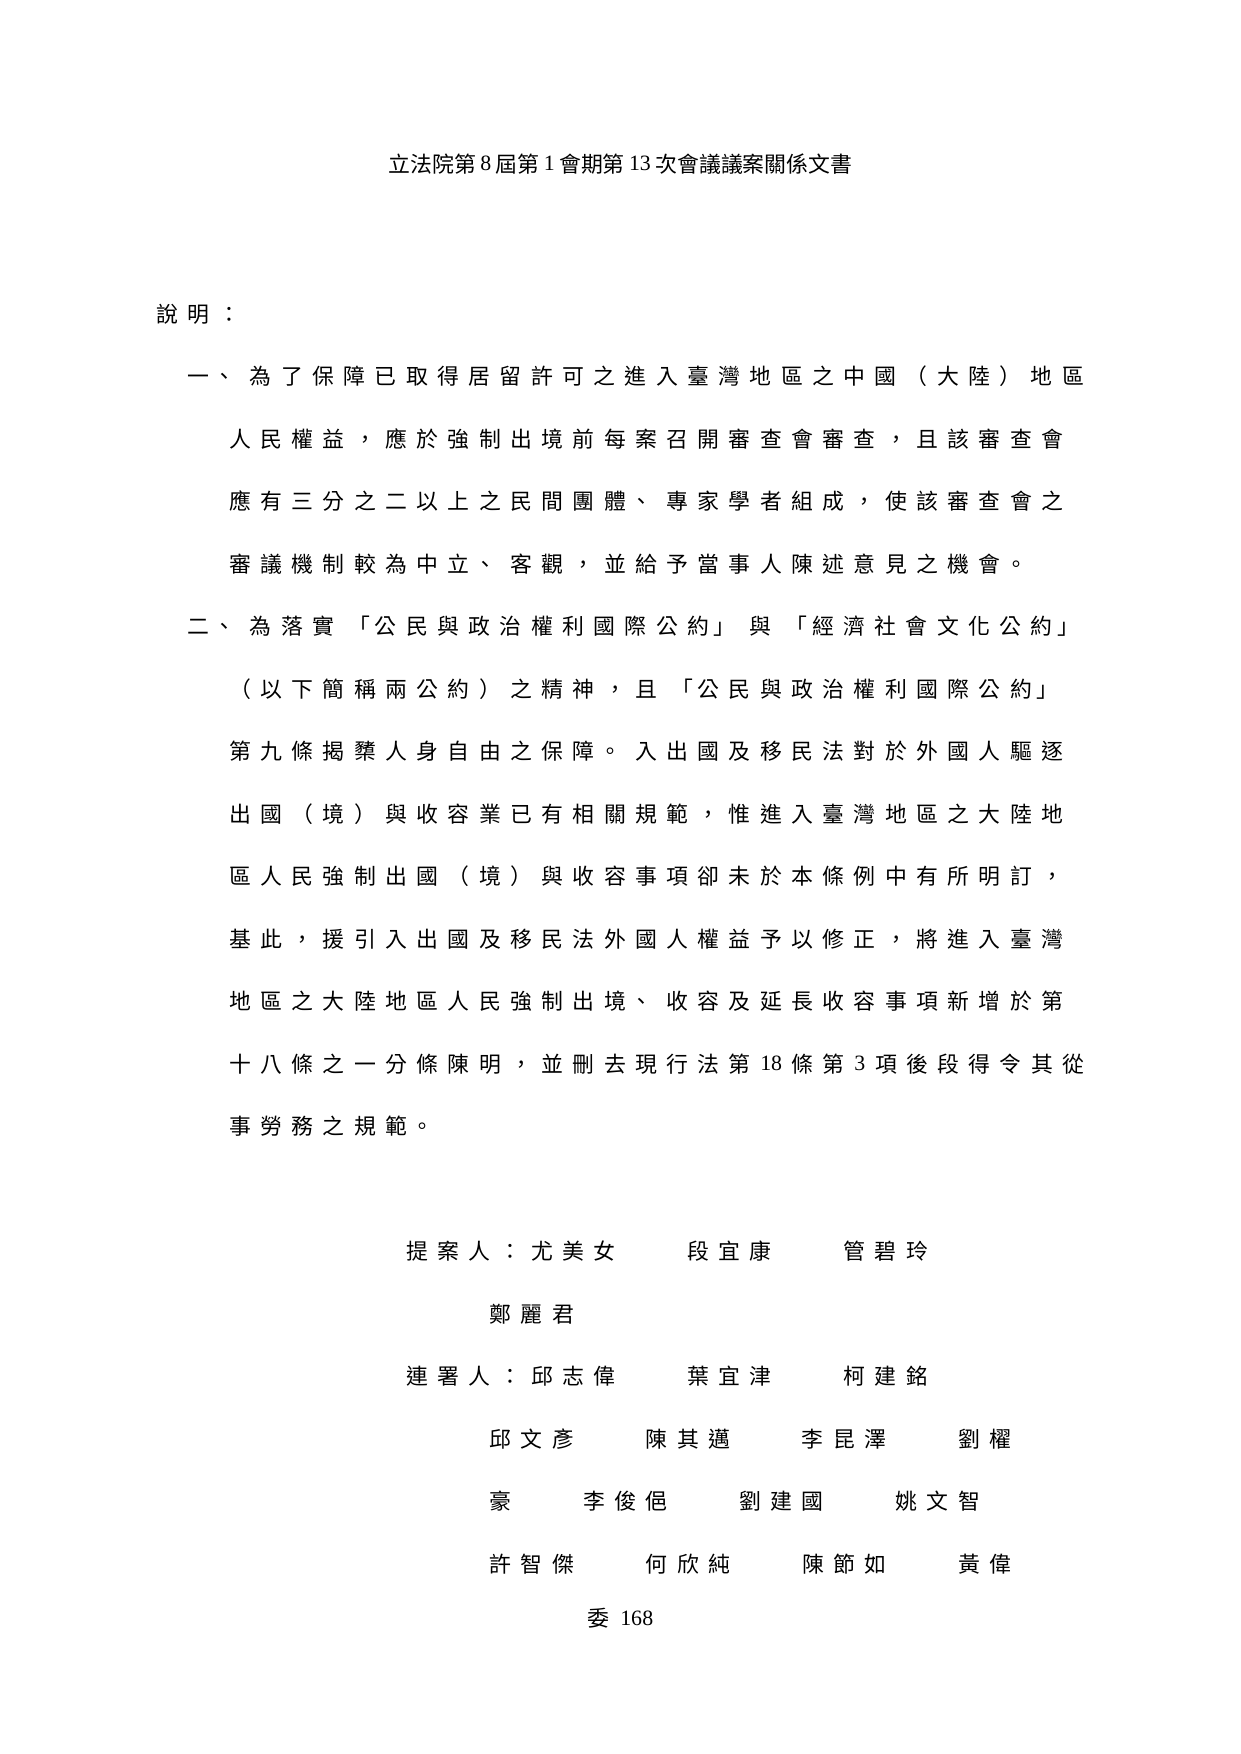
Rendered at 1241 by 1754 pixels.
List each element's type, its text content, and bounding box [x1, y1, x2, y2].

text 說明： [151, 281, 1089, 344]
text 連署人：邱志偉 葉宜津 柯建銘 邱文彥 陳其邁 李昆澤 劉櫂豪 李俊俋 劉建國 姚文智 許智傑 何欣純 陳節如 黃偉 [393, 1344, 1023, 1594]
text 提案人：尤美女 段宜康 管碧玲 鄭麗君 [393, 1219, 1023, 1344]
text 二、為落實「公民與政治權利國際公約」與「經濟社會文化公約」（以下簡稱兩公約）之精神，且「公民與政治權利國際公約」第九條揭櫫人身自由之保障。入出國及移民法對於外國人驅逐出國（境）與收容業已有相關規範，惟進入臺灣地區之大陸地區人民強制出國（境）與收容事項卻未於本條例中有所明訂，基此，援引入出國及移民法外國人權益予以修正，將進入臺灣地區之大陸地區人民強制出境、收容及延長收容事項新增於第十八條之一分條陳明，並刪去現行法第18條第3項後段得令其從事勞務之規範。 [173, 594, 1089, 1156]
text 一、為了保障已取得居留許可之進入臺灣地區之中國（大陸）地區人民權益，應於強制出境前每案召開審查會審查，且該審查會應有三分之二以上之民間團體、專家學者組成，使該審查會之審議機制較為中立、客觀，並給予當事人陳述意見之機會。 [173, 344, 1089, 594]
